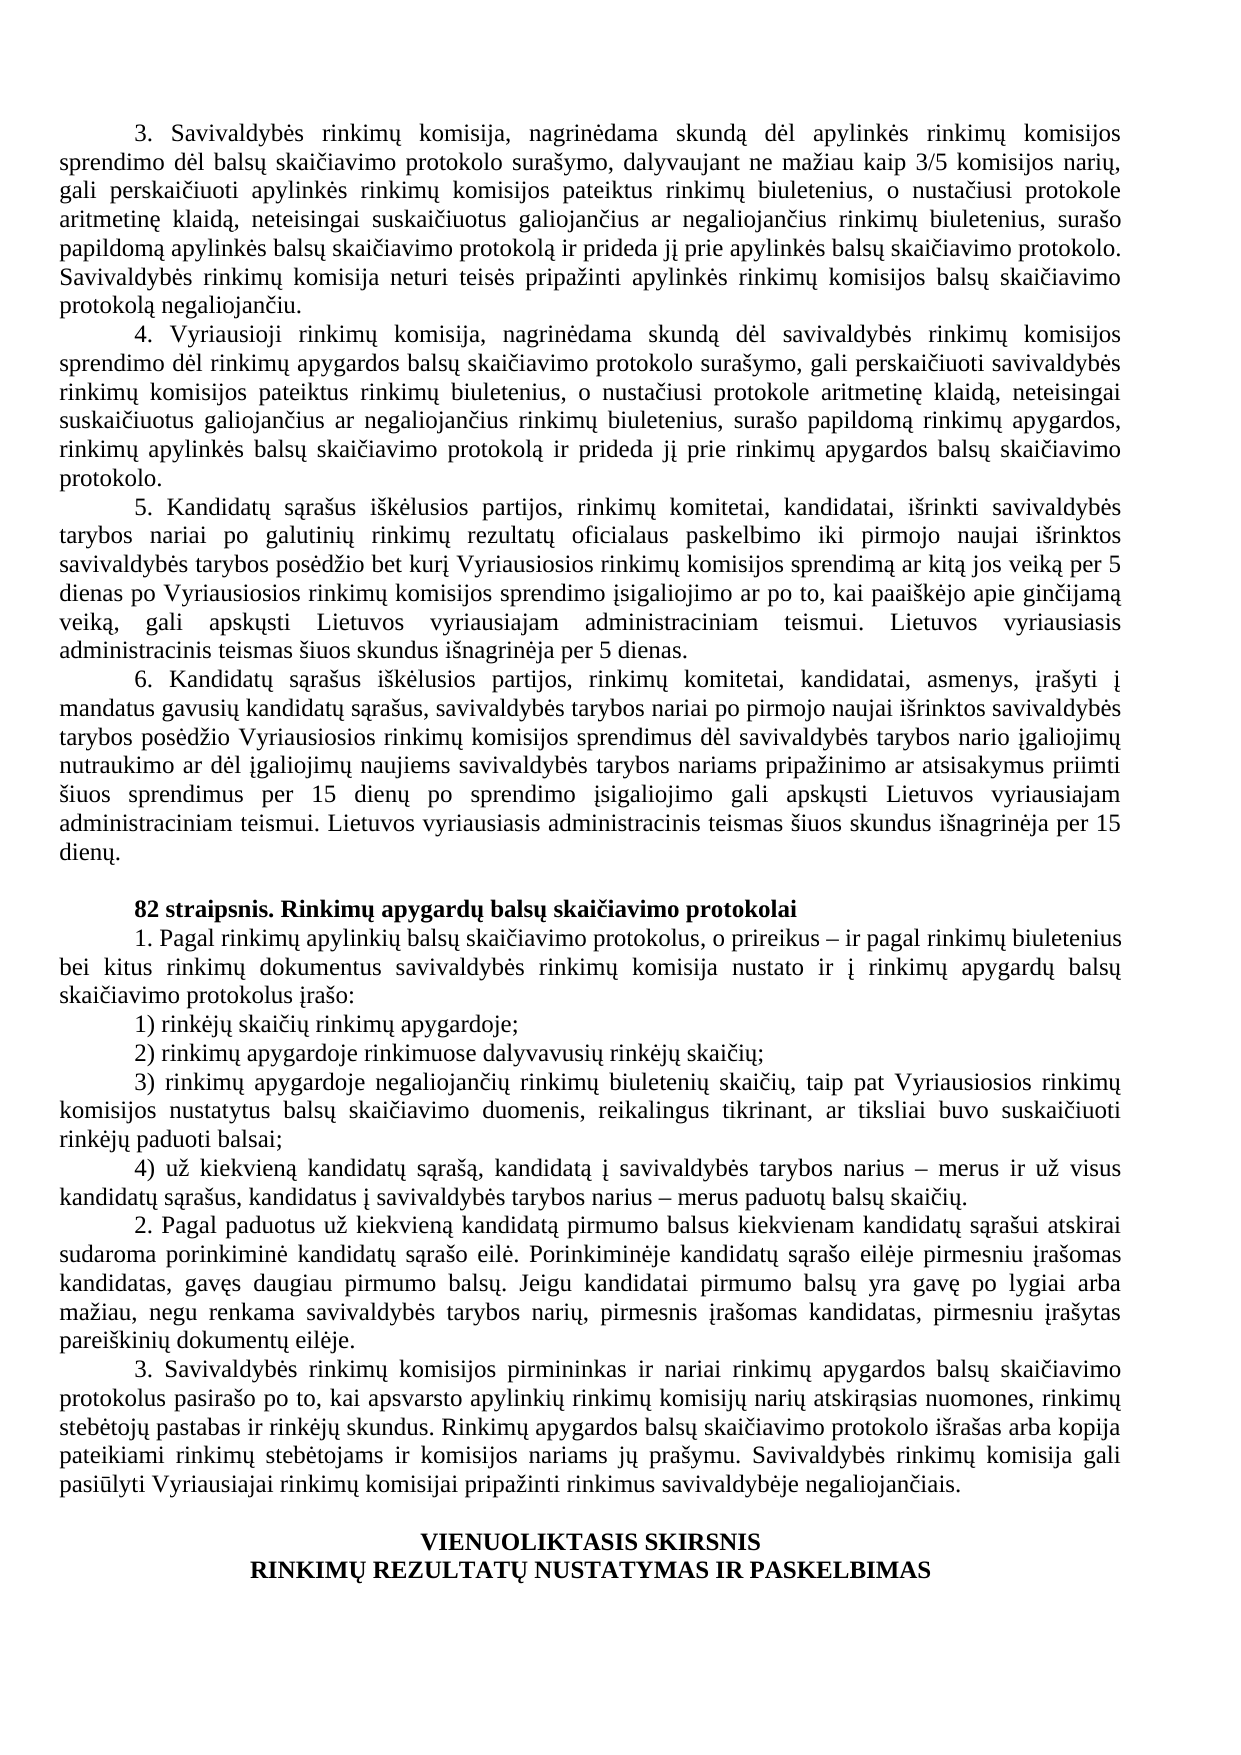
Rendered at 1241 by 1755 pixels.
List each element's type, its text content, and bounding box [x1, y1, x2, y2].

text 4) už kiekvieną kandidatų sąrašą, kandidatą į savivaldybės tarybos narius – merus ir už visus kandidatų sąrašus, kandidatus į savivaldybės tarybos narius – merus paduotų balsų skaičių. [59, 1153, 1122, 1211]
text 3) rinkimų apygardoje negaliojančių rinkimų biuletenių skaičių, taip pat Vyriausiosios rinkimų komisijos nustatytus balsų skaičiavimo duomenis, reikalingus tikrinant, ar tiksliai buvo suskaičiuoti rinkėjų paduoti balsai; [59, 1067, 1122, 1153]
text 3. Savivaldybės rinkimų komisijos pirmininkas ir nariai rinkimų apygardos balsų skaičiavimo protokolus pasirašo po to, kai apsvarsto apylinkių rinkimų komisijų narių atskirąsias nuomones, rinkimų stebėtojų pastabas ir rinkėjų skundus. Rinkimų apygardos balsų skaičiavimo protokolo išrašas arba kopija pateikiami rinkimų stebėtojams ir komisijos nariams jų prašymu. Savivaldybės rinkimų komisija gali pasiūlyti Vyriausiajai rinkimų komisijai pripažinti rinkimus savivaldybėje negaliojančiais. [59, 1354, 1122, 1498]
text 5. Kandidatų sąrašus iškėlusios partijos, rinkimų komitetai, kandidatai, išrinkti savivaldybės tarybos nariai po galutinių rinkimų rezultatų oficialaus paskelbimo iki pirmojo naujai išrinktos savivaldybės tarybos posėdžio bet kurį Vyriausiosios rinkimų komisijos sprendimą ar kitą jos veiką per 5 dienas po Vyriausiosios rinkimų komisijos sprendimo įsigaliojimo ar po to, kai paaiškėjo apie ginčijamą veiką, gali apskųsti Lietuvos vyriausiajam administraciniam teismui. Lietuvos vyriausiasis administracinis teismas šiuos skundus išnagrinėja per 5 dienas. [59, 492, 1122, 664]
text 2. Pagal paduotus už kiekvieną kandidatą pirmumo balsus kiekvienam kandidatų sąrašui atskirai sudaroma porinkiminė kandidatų sąrašo eilė. Porinkiminėje kandidatų sąrašo eilėje pirmesniu įrašomas kandidatas, gavęs daugiau pirmumo balsų. Jeigu kandidatai pirmumo balsų yra gavę po lygiai arba mažiau, negu renkama savivaldybės tarybos narių, pirmesnis įrašomas kandidatas, pirmesniu įrašytas pareiškinių dokumentų eilėje. [59, 1211, 1122, 1354]
text RINKIMŲ REZULTATŲ NUSTATYMAS IR PASKELBIMAS [59, 1556, 1122, 1584]
text 1. Pagal rinkimų apylinkių balsų skaičiavimo protokolus, o prireikus – ir pagal rinkimų biuletenius bei kitus rinkimų dokumentus savivaldybės rinkimų komisija nustato ir į rinkimų apygardų balsų skaičiavimo protokolus įrašo: [59, 923, 1122, 1009]
text 6. Kandidatų sąrašus iškėlusios partijos, rinkimų komitetai, kandidatai, asmenys, įrašyti į mandatus gavusių kandidatų sąrašus, savivaldybės tarybos nariai po pirmojo naujai išrinktos savivaldybės tarybos posėdžio Vyriausiosios rinkimų komisijos sprendimus dėl savivaldybės tarybos nario įgaliojimų nutraukimo ar dėl įgaliojimų naujiems savivaldybės tarybos nariams pripažinimo ar atsisakymus priimti šiuos sprendimus per 15 dienų po sprendimo įsigaliojimo gali apskųsti Lietuvos vyriausiajam administraciniam teismui. Lietuvos vyriausiasis administracinis teismas šiuos skundus išnagrinėja per 15 dienų. [59, 664, 1122, 866]
text 2) rinkimų apygardoje rinkimuose dalyvavusių rinkėjų skaičių; [59, 1038, 1122, 1067]
text 1) rinkėjų skaičių rinkimų apygardoje; [59, 1009, 1122, 1038]
text 3. Savivaldybės rinkimų komisija, nagrinėdama skundą dėl apylinkės rinkimų komisijos sprendimo dėl balsų skaičiavimo protokolo surašymo, dalyvaujant ne mažiau kaip 3/5 komisijos narių, gali perskaičiuoti apylinkės rinkimų komisijos pateiktus rinkimų biuletenius, o nustačiusi protokole aritmetinę klaidą, neteisingai suskaičiuotus galiojančius ar negaliojančius rinkimų biuletenius, surašo papildomą apylinkės balsų skaičiavimo protokolą ir prideda jį prie apylinkės balsų skaičiavimo protokolo. Savivaldybės rinkimų komisija neturi teisės pripažinti apylinkės rinkimų komisijos balsų skaičiavimo protokolą negaliojančiu. [59, 118, 1122, 319]
text 82 straipsnis. Rinkimų apygardų balsų skaičiavimo protokolai [59, 894, 1122, 923]
text 4. Vyriausioji rinkimų komisija, nagrinėdama skundą dėl savivaldybės rinkimų komisijos sprendimo dėl rinkimų apygardos balsų skaičiavimo protokolo surašymo, gali perskaičiuoti savivaldybės rinkimų komisijos pateiktus rinkimų biuletenius, o nustačiusi protokole aritmetinę klaidą, neteisingai suskaičiuotus galiojančius ar negaliojančius rinkimų biuletenius, surašo papildomą rinkimų apygardos, rinkimų apylinkės balsų skaičiavimo protokolą ir prideda jį prie rinkimų apygardos balsų skaičiavimo protokolo. [59, 319, 1122, 492]
text VIENUOLIKTASIS SKIRSNIS [59, 1527, 1122, 1556]
